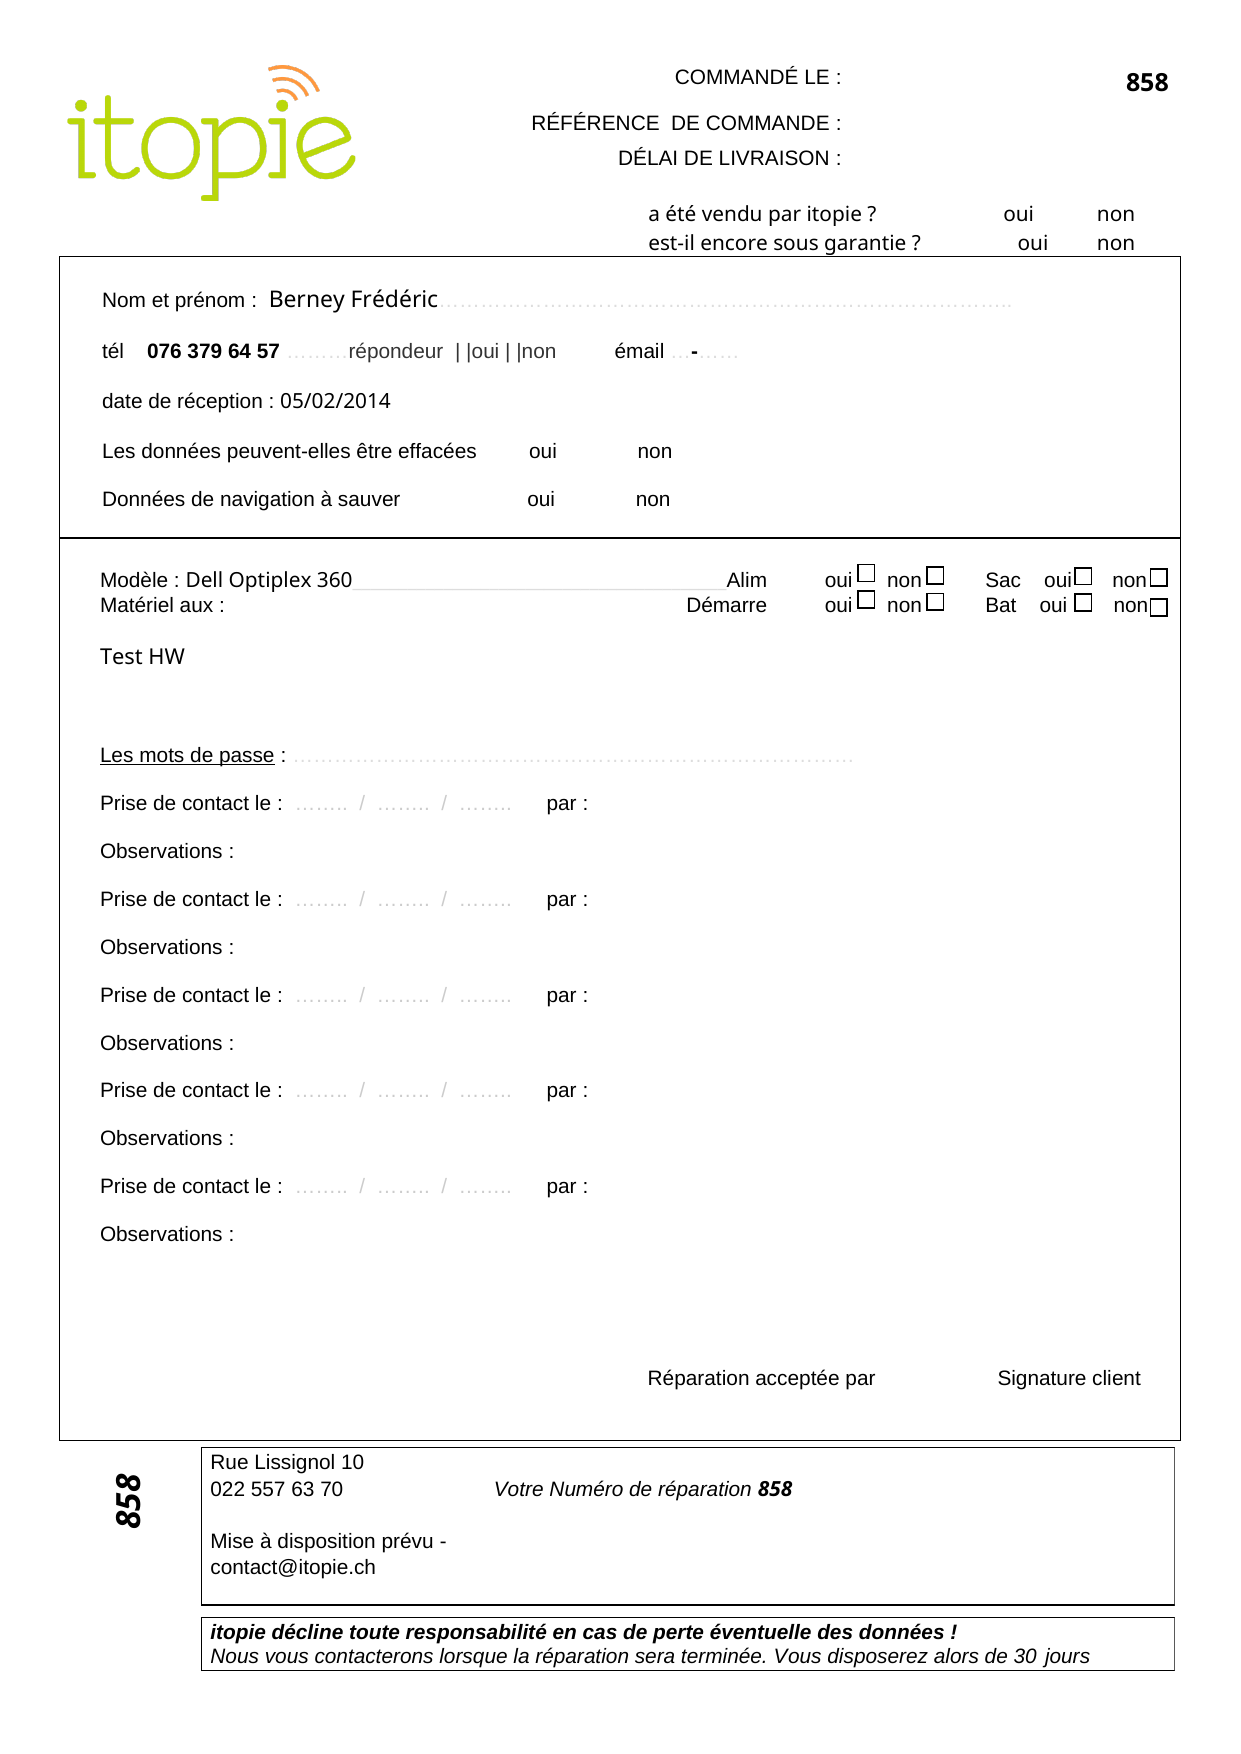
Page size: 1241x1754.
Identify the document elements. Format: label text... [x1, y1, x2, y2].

table_cell itopie décline toute responsabilité en cas de perte éventuelle des données ! Nous vous contacterons lorsque la réparation sera terminée. Vous disposerez alors de 30 jours [195, 1611, 1180, 1677]
text a été vendu par itopie ? oui non [59, 199, 1181, 228]
text Prise de contact le : …….. / …….. / …….. par : [60, 883, 1180, 911]
text Observations : [60, 1123, 1180, 1150]
text Test HW [60, 638, 1180, 671]
table_cell [847, 105, 1180, 140]
text Modèle : Dell Optiplex 360 Alim oui non Sac oui non [948, 562, 1180, 590]
text Prise de contact le : …….. / …….. / …….. par : [60, 979, 1180, 1006]
text Observations : [60, 931, 1180, 958]
text Prise de contact le : …….. / …….. / …….. par : [60, 1171, 1180, 1198]
text Modèle : Dell Optiplex 360 Alim oui non Sac oui non [60, 562, 856, 590]
table_header 858 [59, 1441, 195, 1677]
text Les mots de passe : ……………………………………………………………………… [60, 740, 1180, 767]
table_header Rue Lissignol 10 022 557 63 70 Votre Numéro de réparation 858 Mise à disposition prévu - contact@itopie.ch [195, 1441, 1180, 1611]
table_header 858 [847, 59, 1180, 104]
text tél 076 379 64 57 ………répondeur | |oui | |non émail …-…… [60, 335, 1180, 362]
text date de réception : 05/02/2014 [60, 383, 1180, 415]
text Prise de contact le : …….. / …….. / …….. par : [60, 1075, 1180, 1102]
text Réparation acceptée par Signature client [60, 1363, 1180, 1390]
table_cell [847, 140, 1180, 175]
text Nom et prénom : Berney Frédéric……………………………………………………………………….. [60, 280, 1180, 314]
table_header COMMANDÉ LE : [490, 59, 847, 104]
text Observations : [60, 1219, 1180, 1246]
text Les données peuvent-elles être effacées oui non [60, 436, 1180, 463]
text Prise de contact le : …….. / …….. / …….. par : [60, 788, 1180, 815]
text Modèle : Dell Optiplex 360 Alim oui non Sac oui non [879, 562, 925, 590]
text Matériel aux : Démarre oui non Bat oui non [60, 590, 1180, 617]
text Données de navigation à sauver oui non [60, 484, 1180, 511]
text Observations : [60, 1027, 1180, 1054]
text Observations : [60, 836, 1180, 863]
picture [67, 65, 356, 201]
text est-il encore sous garantie ? oui non [59, 228, 1181, 256]
table_cell RÉFÉRENCE DE COMMANDE : [490, 105, 847, 140]
table_cell DÉLAI DE LIVRAISON : [490, 140, 847, 175]
